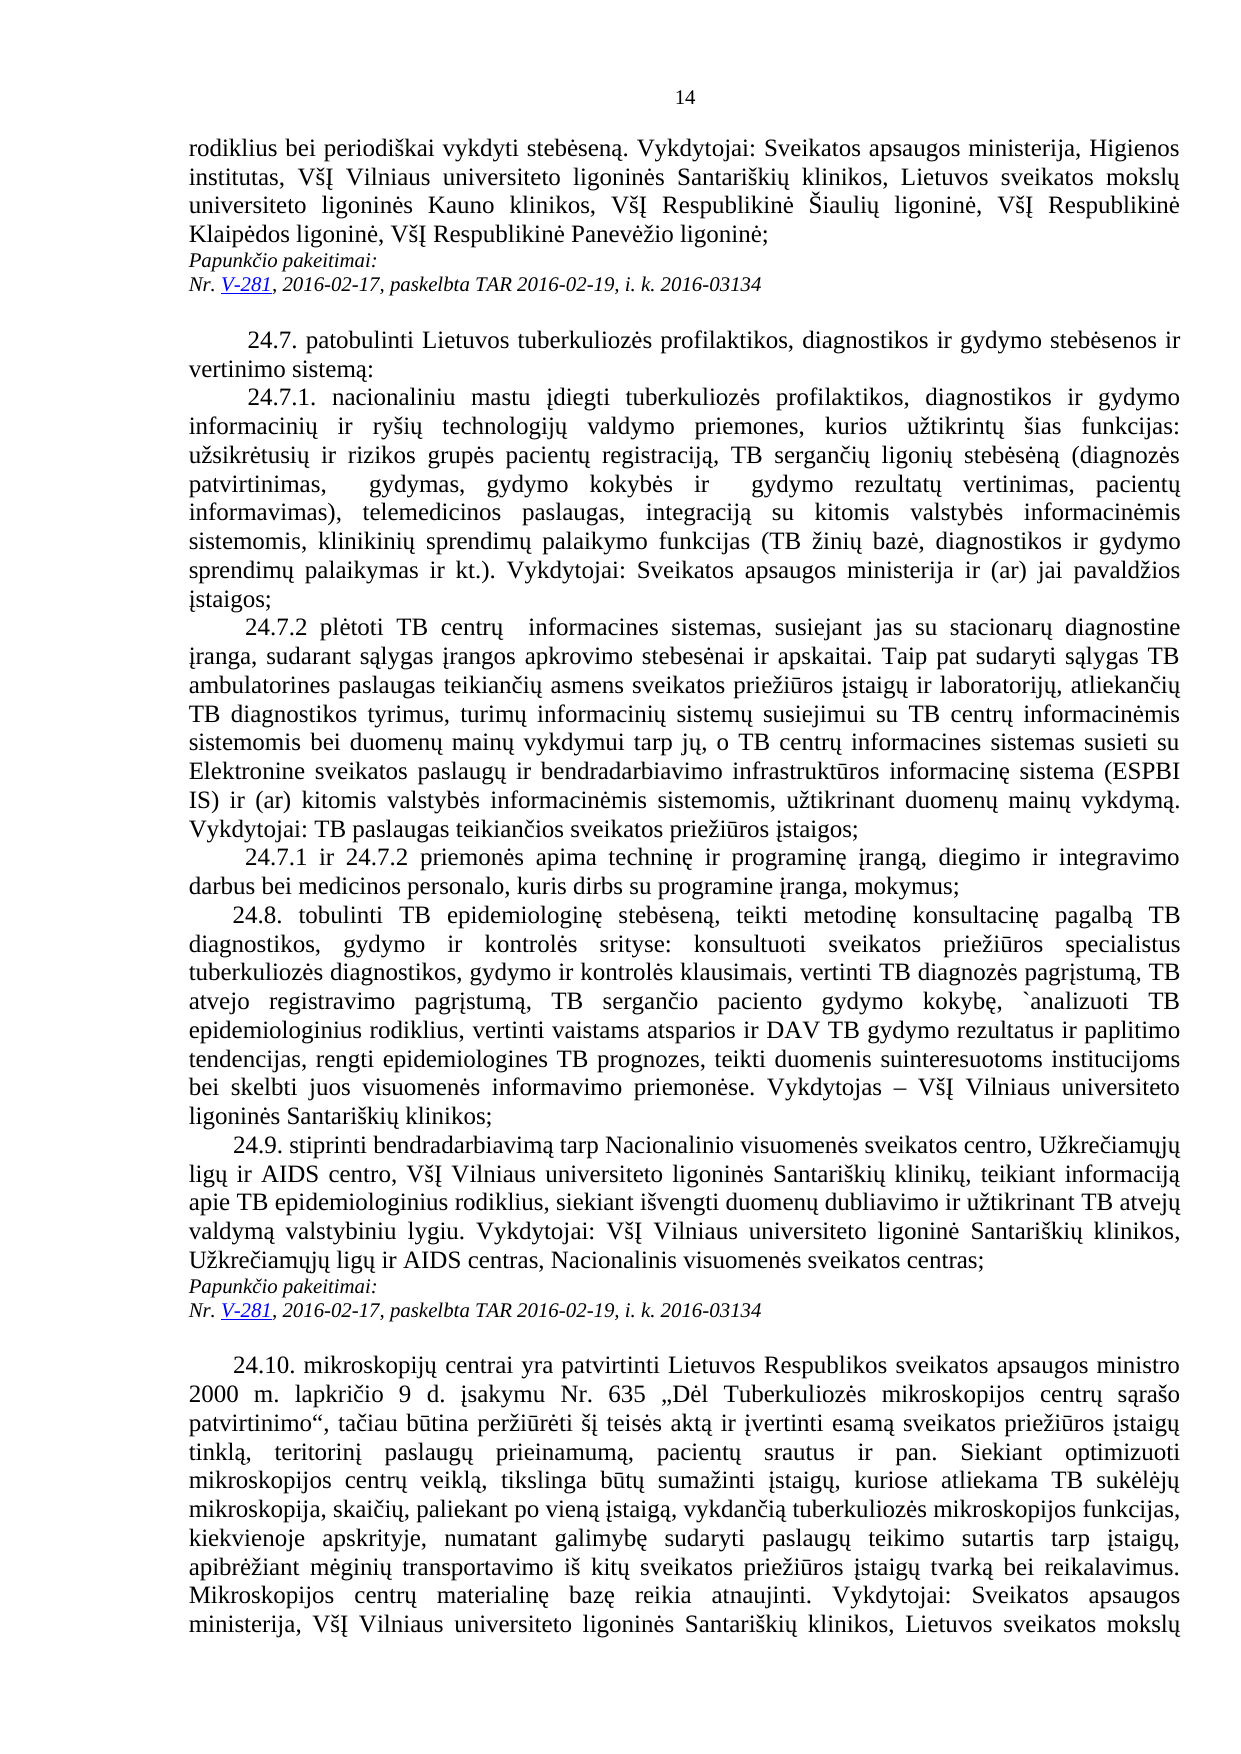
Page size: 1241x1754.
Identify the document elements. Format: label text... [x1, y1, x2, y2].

text 24.7.2 plėtoti TB centrų informacines sistemas, susiejant jas su stacionarų diagnostine įranga, sudarant sąlygas įrangos apkrovimo stebesėnai ir apskaitai. Taip pat sudaryti sąlygas TB ambulatorines paslaugas teikiančių asmens sveikatos priežiūros įstaigų ir laboratorijų, atliekančių TB diagnostikos tyrimus, turimų informacinių sistemų susiejimui su TB centrų informacinėmis sistemomis bei duomenų mainų vykdymui tarp jų, o TB centrų informacines sistemas susieti su Elektronine sveikatos paslaugų ir bendradarbiavimo infrastruktūros informacinę sistema (ESPBI IS) ir (ar) kitomis valstybės informacinėmis sistemomis, užtikrinant duomenų mainų vykdymą. Vykdytojai: TB paslaugas teikiančios sveikatos priežiūros įstaigos; [188, 612, 1181, 842]
text Nr. V-281, 2016-02-17, paskelbta TAR 2016-02-19, i. k. 2016-03134 [188, 1298, 1181, 1322]
text Nr. V-281, 2016-02-17, paskelbta TAR 2016-02-19, i. k. 2016-03134 [188, 272, 1181, 296]
text Papunkčio pakeitimai: [188, 248, 1181, 272]
text 24.7.1 ir 24.7.2 priemonės apima techninę ir programinę įrangą, diegimo ir integravimo darbus bei medicinos personalo, kuris dirbs su programine įranga, mokymus; [188, 842, 1181, 900]
text 24.9. stiprinti bendradarbiavimą tarp Nacionalinio visuomenės sveikatos centro, Užkrečiamųjų ligų ir AIDS centro, VšĮ Vilniaus universiteto ligoninės Santariškių klinikų, teikiant informaciją apie TB epidemiologinius rodiklius, siekiant išvengti duomenų dubliavimo ir užtikrinant TB atvejų valdymą valstybiniu lygiu. Vykdytojai: VšĮ Vilniaus universiteto ligoninė Santariškių klinikos, Užkrečiamųjų ligų ir AIDS centras, Nacionalinis visuomenės sveikatos centras; [188, 1130, 1181, 1274]
text 24.7.1. nacionaliniu mastu įdiegti tuberkuliozės profilaktikos, diagnostikos ir gydymo informacinių ir ryšių technologijų valdymo priemones, kurios užtikrintų šias funkcijas: užsikrėtusių ir rizikos grupės pacientų registraciją, TB sergančių ligonių stebėsėną (diagnozės patvirtinimas, gydymas, gydymo kokybės ir gydymo rezultatų vertinimas, pacientų informavimas), telemedicinos paslaugas, integraciją su kitomis valstybės informacinėmis sistemomis, klinikinių sprendimų palaikymo funkcijas (TB žinių bazė, diagnostikos ir gydymo sprendimų palaikymas ir kt.). Vykdytojai: Sveikatos apsaugos ministerija ir (ar) jai pavaldžios įstaigos; [188, 382, 1181, 612]
text 24.8. tobulinti TB epidemiologinę stebėseną, teikti metodinę konsultacinę pagalbą TB diagnostikos, gydymo ir kontrolės srityse: konsultuoti sveikatos priežiūros specialistus tuberkuliozės diagnostikos, gydymo ir kontrolės klausimais, vertinti TB diagnozės pagrįstumą, TB atvejo registravimo pagrįstumą, TB sergančio paciento gydymo kokybę, `analizuoti TB epidemiologinius rodiklius, vertinti vaistams atsparios ir DAV TB gydymo rezultatus ir paplitimo tendencijas, rengti epidemiologines TB prognozes, teikti duomenis suinteresuotoms institucijoms bei skelbti juos visuomenės informavimo priemonėse. Vykdytojas – VšĮ Vilniaus universiteto ligoninės Santariškių klinikos; [188, 900, 1181, 1130]
text 24.10. mikroskopijų centrai yra patvirtinti Lietuvos Respublikos sveikatos apsaugos ministro 2000 m. lapkričio 9 d. įsakymu Nr. 635 „Dėl Tuberkuliozės mikroskopijos centrų sąrašo patvirtinimo“, tačiau būtina peržiūrėti šį teisės aktą ir įvertinti esamą sveikatos priežiūros įstaigų tinklą, teritorinį paslaugų prieinamumą, pacientų srautus ir pan. Siekiant optimizuoti mikroskopijos centrų veiklą, tikslinga būtų sumažinti įstaigų, kuriose atliekama TB sukėlėjų mikroskopija, skaičių, paliekant po vieną įstaigą, vykdančią tuberkuliozės mikroskopijos funkcijas, kiekvienoje apskrityje, numatant galimybę sudaryti paslaugų teikimo sutartis tarp įstaigų, apibrėžiant mėginių transportavimo iš kitų sveikatos priežiūros įstaigų tvarką bei reikalavimus. Mikroskopijos centrų materialinę bazę reikia atnaujinti. Vykdytojai: Sveikatos apsaugos ministerija, VšĮ Vilniaus universiteto ligoninės Santariškių klinikos, Lietuvos sveikatos mokslų [188, 1351, 1181, 1638]
text Papunkčio pakeitimai: [188, 1274, 1181, 1298]
text 24.7. patobulinti Lietuvos tuberkuliozės profilaktikos, diagnostikos ir gydymo stebėsenos ir vertinimo sistemą: [188, 325, 1181, 382]
text rodiklius bei periodiškai vykdyti stebėseną. Vykdytojai: Sveikatos apsaugos ministerija, Higienos institutas, VšĮ Vilniaus universiteto ligoninės Santariškių klinikos, Lietuvos sveikatos mokslų universiteto ligoninės Kauno klinikos, VšĮ Respublikinė Šiaulių ligoninė, VšĮ Respublikinė Klaipėdos ligoninė, VšĮ Respublikinė Panevėžio ligoninė; [188, 133, 1181, 248]
